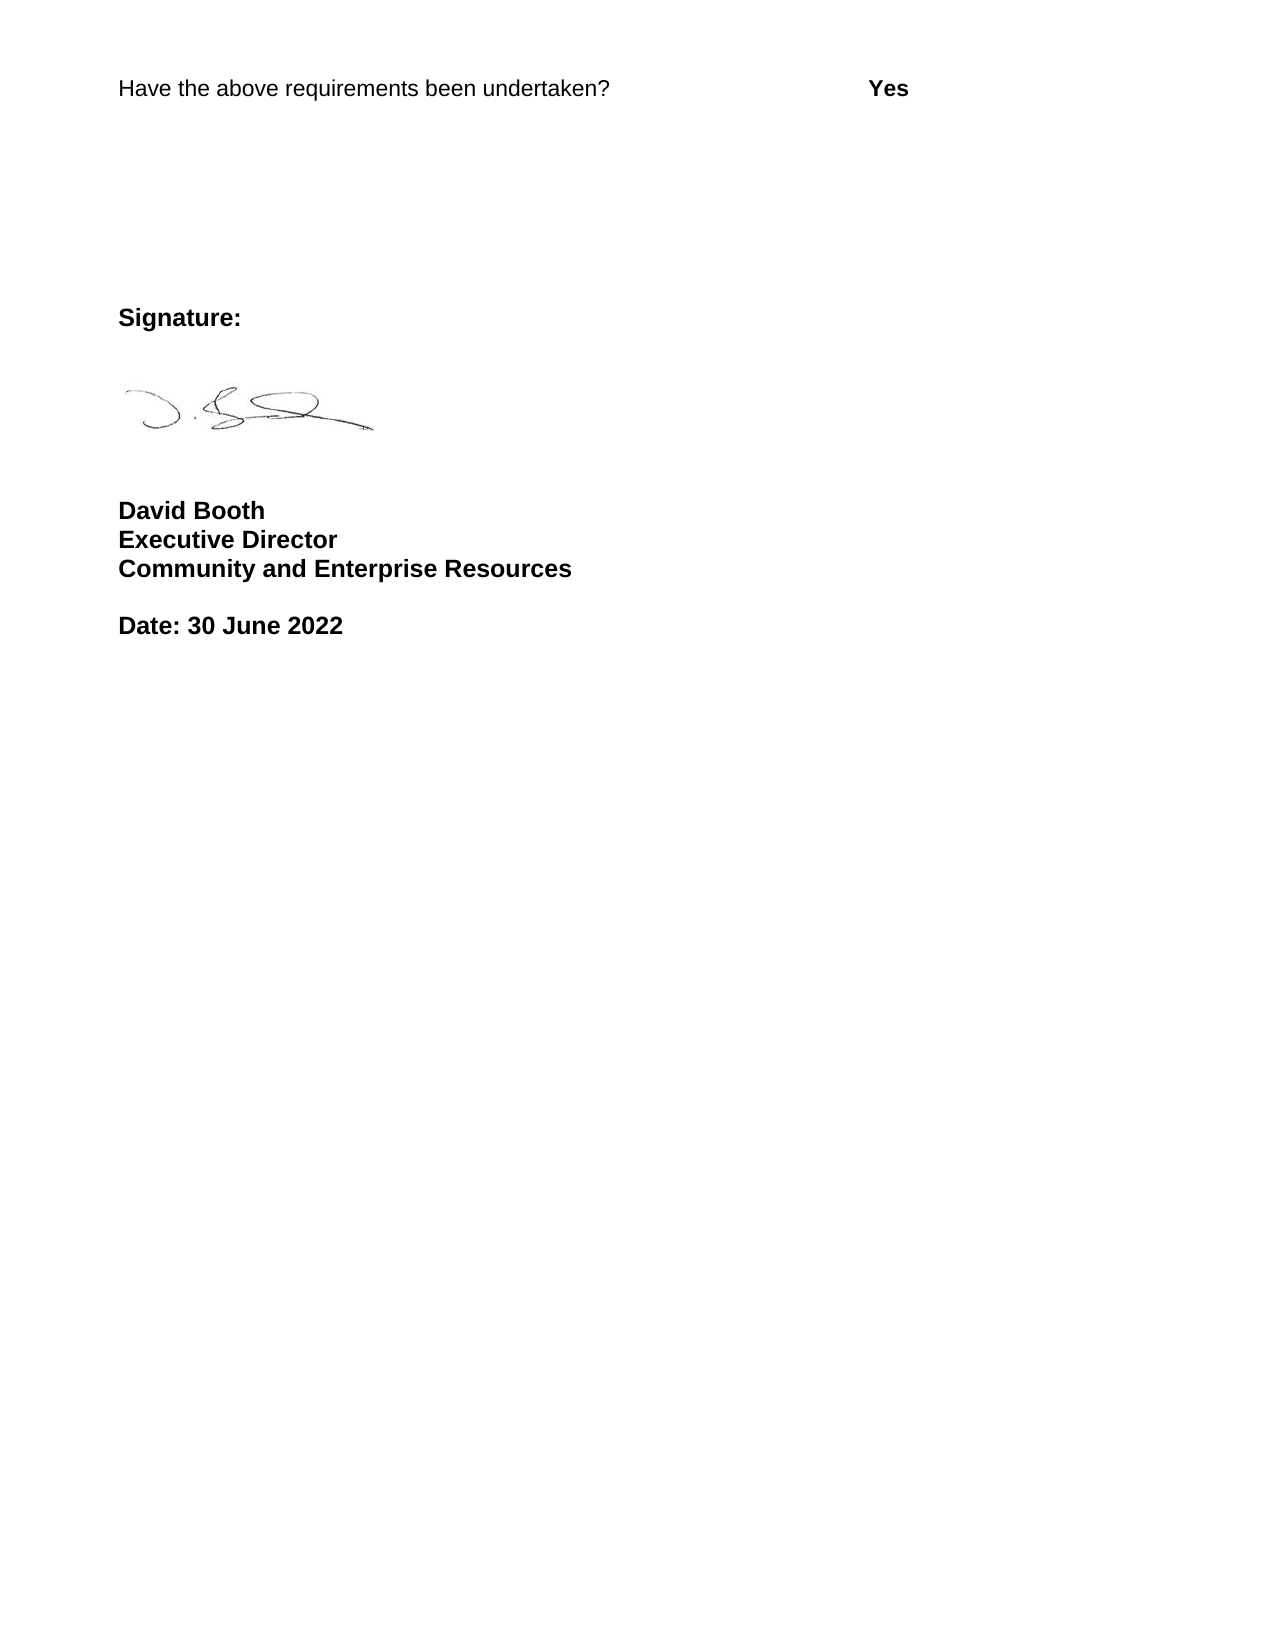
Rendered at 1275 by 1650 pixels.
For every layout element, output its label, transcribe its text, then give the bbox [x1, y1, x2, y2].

text Signature: [118, 303, 1157, 331]
text Have the above requirements been undertaken? Yes [118, 75, 1157, 101]
text Community and Enterprise Resources [118, 554, 1157, 583]
text Executive Director [118, 525, 1157, 554]
text Date: 30 June 2022 [118, 611, 1157, 640]
text David Booth [118, 496, 1157, 525]
